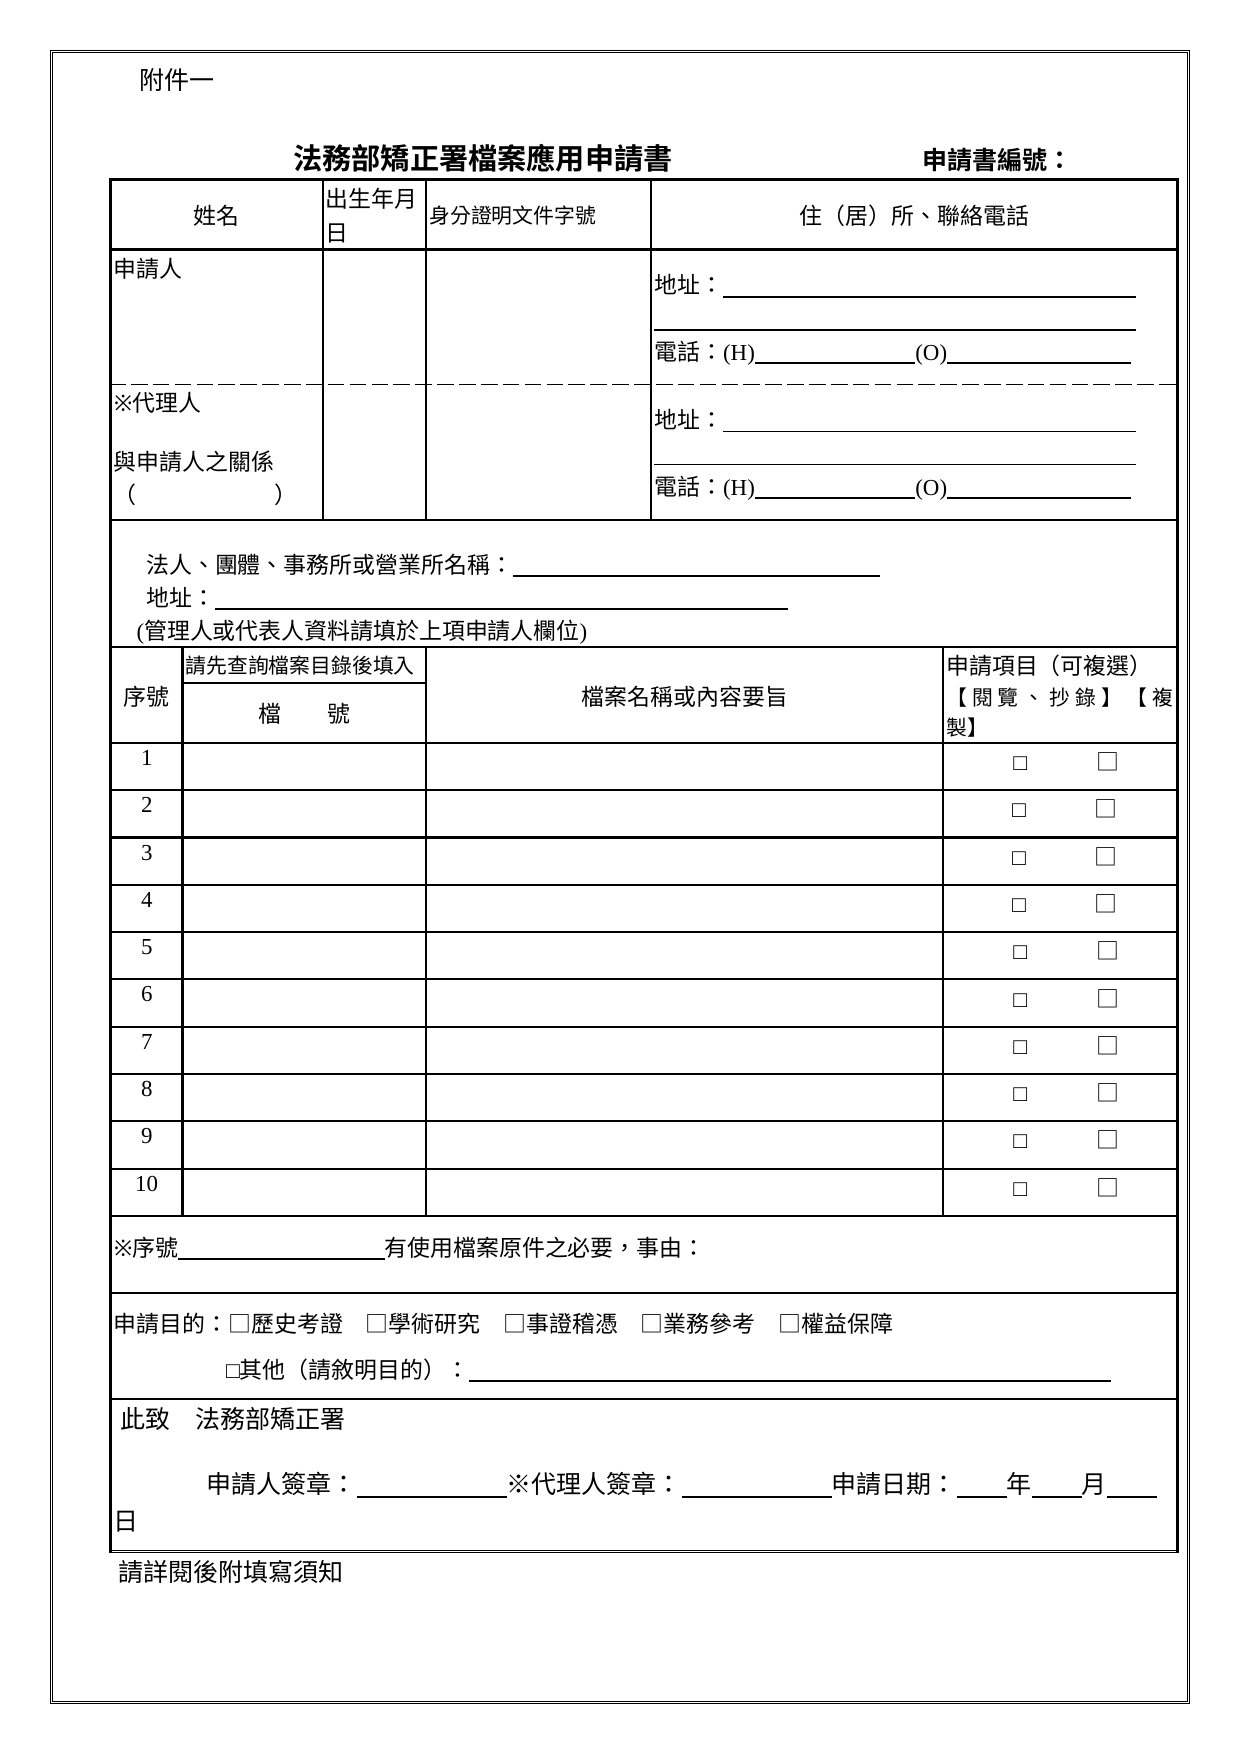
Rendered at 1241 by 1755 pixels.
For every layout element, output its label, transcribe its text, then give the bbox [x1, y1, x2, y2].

table_cell 9 [112, 1122, 181, 1167]
table_cell 此致 法務部矯正署 申請人簽章： ※代理人簽章： 申請日期： 年 月 日 [112, 1400, 1176, 1550]
table_cell ※代理人 與申請人之關係 （ ） [112, 384, 322, 519]
table_cell [427, 384, 650, 519]
table_cell 3 [112, 839, 181, 884]
table_cell [427, 980, 942, 1026]
table_cell [427, 1170, 942, 1215]
table_cell 請先查詢檔案目錄後填入 [184, 648, 425, 682]
table_header 住（居）所、聯絡電話 [652, 181, 1176, 248]
table_cell 8 [112, 1075, 181, 1120]
table_cell [184, 1075, 425, 1120]
table_cell □ □ [944, 933, 1176, 978]
table_cell [184, 933, 425, 978]
table_header 身分證明文件字號 [427, 181, 650, 248]
table_cell 10 [112, 1170, 181, 1215]
table_cell 法人、團體、事務所或營業所名稱： 地址： (管理人或代表人資料請填於上項申請人欄位) [112, 521, 1176, 646]
table_cell □ □ [944, 1170, 1176, 1215]
table_cell □ □ [944, 980, 1176, 1026]
table_cell 申請項目（可複選） 【閱覽、抄錄】【複製】 [944, 648, 1176, 742]
table_cell 檔案名稱或內容要旨 [427, 648, 942, 742]
table_cell □ □ [944, 744, 1176, 789]
table_header 出生年月日 [324, 181, 425, 248]
table_cell [184, 980, 425, 1026]
table_cell [184, 791, 425, 836]
table_cell 2 [112, 791, 181, 836]
table_cell □ □ [944, 1122, 1176, 1167]
text 法務部矯正署檔案應用申請書 申請書編號： [118, 136, 1169, 178]
table_cell [427, 791, 942, 836]
table_cell 6 [112, 980, 181, 1026]
table_cell [184, 839, 425, 884]
table_cell □ □ [944, 791, 1176, 836]
table_cell [427, 886, 942, 931]
table_cell [184, 1170, 425, 1215]
table_cell 申請目的：□歷史考證 □學術研究 □事證稽憑 □業務參考 □權益保障 □其他（請敘明目的）： [112, 1294, 1176, 1398]
table_cell [427, 933, 942, 978]
table_cell [427, 839, 942, 884]
table_cell □ □ [944, 839, 1176, 884]
table_cell [324, 251, 425, 383]
table_cell 地址： 電話：(H) (O) [652, 251, 1176, 383]
table_cell [324, 384, 425, 519]
table_cell [427, 1028, 942, 1073]
table_cell 申請人 [112, 251, 322, 383]
table_cell □ □ [944, 1028, 1176, 1073]
table_cell [184, 886, 425, 931]
text 附件一 [120, 61, 233, 97]
table_cell 7 [112, 1028, 181, 1073]
table_cell [184, 1122, 425, 1167]
table_cell [427, 1075, 942, 1120]
table_cell 序號 [112, 648, 181, 742]
table_cell 檔 號 [184, 684, 425, 742]
table_cell □ □ [944, 886, 1176, 931]
table_cell 地址： 電話：(H) (O) [652, 384, 1176, 519]
table_cell [427, 1122, 942, 1167]
table_cell [184, 744, 425, 789]
table_cell ※序號 有使用檔案原件之必要，事由： [112, 1217, 1176, 1292]
table_header 姓名 [112, 181, 322, 248]
text [105, 53, 248, 122]
table_cell [427, 251, 650, 383]
table_cell 1 [112, 744, 181, 789]
table_cell [427, 744, 942, 789]
table_cell 4 [112, 886, 181, 931]
table_cell 5 [112, 933, 181, 978]
table_cell [184, 1028, 425, 1073]
text 請詳閱後附填寫須知 [118, 1553, 1169, 1589]
table_cell □ □ [944, 1075, 1176, 1120]
